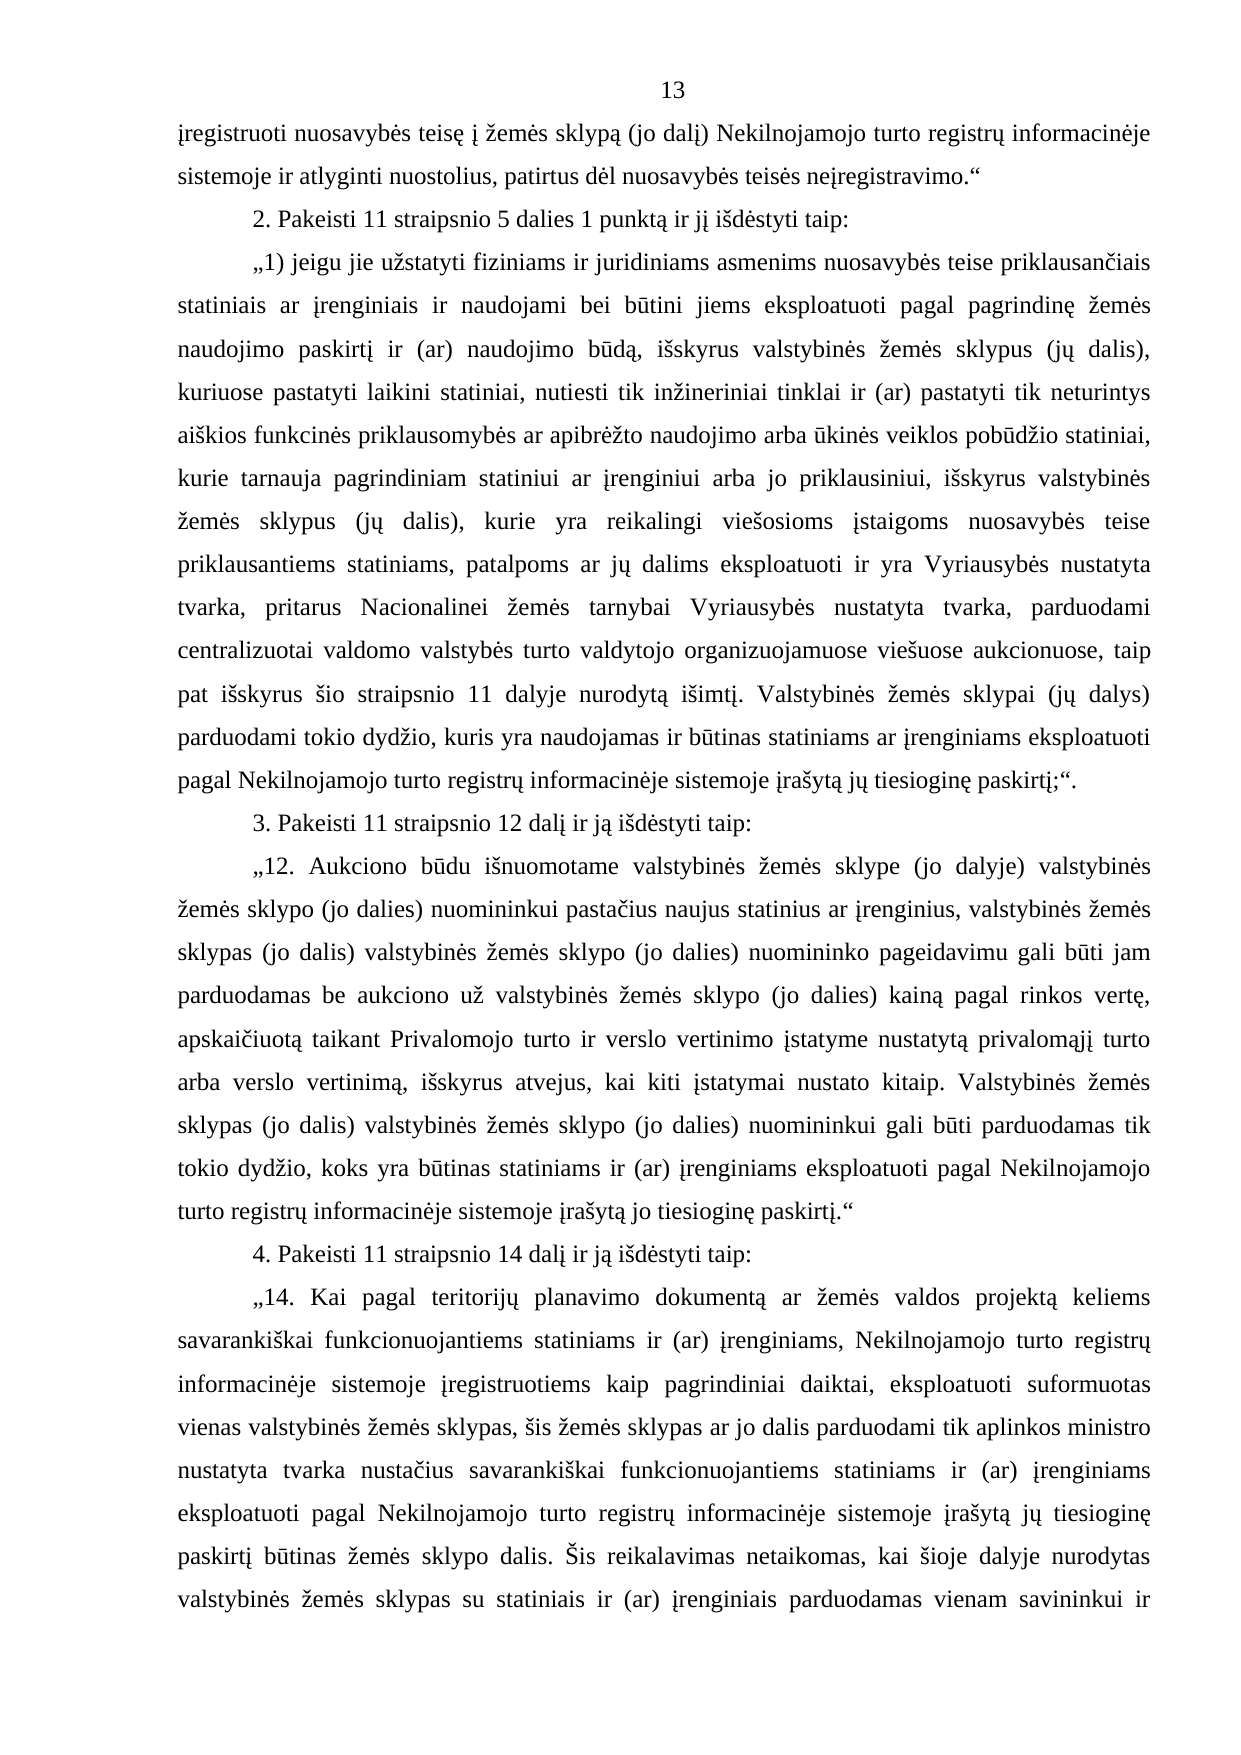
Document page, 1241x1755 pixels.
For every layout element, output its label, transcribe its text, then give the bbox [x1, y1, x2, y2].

text 3. Pakeisti 11 straipsnio 12 dalį ir ją išdėstyti taip: [177, 808, 1152, 837]
text 4. Pakeisti 11 straipsnio 14 dalį ir ją išdėstyti taip: [177, 1239, 1152, 1268]
text „1) jeigu jie užstatyti fiziniams ir juridiniams asmenims nuosavybės teise priklausančiais statiniais ar įrenginiais ir naudojami bei būtini jiems eksploatuoti pagal pagrindinę žemės naudojimo paskirtį ir (ar) naudojimo būdą, išskyrus valstybinės žemės sklypus (jų dalis), kuriuose pastatyti laikini statiniai, nutiesti tik inžineriniai tinklai ir (ar) pastatyti tik neturintys aiškios funkcinės priklausomybės ar apibrėžto naudojimo arba ūkinės veiklos pobūdžio statiniai, kurie tarnauja pagrindiniam statiniui ar įrenginiui arba jo priklausiniui, išskyrus valstybinės žemės sklypus (jų dalis), kurie yra reikalingi viešosioms įstaigoms nuosavybės teise priklausantiems statiniams, patalpoms ar jų dalims eksploatuoti ir yra Vyriausybės nustatyta tvarka, pritarus Nacionalinei žemės tarnybai Vyriausybės nustatyta tvarka, parduodami centralizuotai valdomo valstybės turto valdytojo organizuojamuose viešuose aukcionuose, taip pat išskyrus šio straipsnio 11 dalyje nurodytą išimtį. Valstybinės žemės sklypai (jų dalys) parduodami tokio dydžio, kuris yra naudojamas ir būtinas statiniams ar įrenginiams eksploatuoti pagal Nekilnojamojo turto registrų informacinėje sistemoje įrašytą jų tiesioginę paskirtį;“. [177, 247, 1152, 794]
text „12. Aukciono būdu išnuomotame valstybinės žemės sklype (jo dalyje) valstybinės žemės sklypo (jo dalies) nuomininkui pastačius naujus statinius ar įrenginius, valstybinės žemės sklypas (jo dalis) valstybinės žemės sklypo (jo dalies) nuomininko pageidavimu gali būti jam parduodamas be aukciono už valstybinės žemės sklypo (jo dalies) kainą pagal rinkos vertę, apskaičiuotą taikant Privalomojo turto ir verslo vertinimo įstatyme nustatytą privalomąjį turto arba verslo vertinimą, išskyrus atvejus, kai kiti įstatymai nustato kitaip. Valstybinės žemės sklypas (jo dalis) valstybinės žemės sklypo (jo dalies) nuomininkui gali būti parduodamas tik tokio dydžio, koks yra būtinas statiniams ir (ar) įrenginiams eksploatuoti pagal Nekilnojamojo turto registrų informacinėje sistemoje įrašytą jo tiesioginę paskirtį.“ [177, 851, 1152, 1225]
text „14. Kai pagal teritorijų planavimo dokumentą ar žemės valdos projektą keliems savarankiškai funkcionuojantiems statiniams ir (ar) įrenginiams, Nekilnojamojo turto registrų informacinėje sistemoje įregistruotiems kaip pagrindiniai daiktai, eksploatuoti suformuotas vienas valstybinės žemės sklypas, šis žemės sklypas ar jo dalis parduodami tik aplinkos ministro nustatyta tvarka nustačius savarankiškai funkcionuojantiems statiniams ir (ar) įrenginiams eksploatuoti pagal Nekilnojamojo turto registrų informacinėje sistemoje įrašytą jų tiesioginę paskirtį būtinas žemės sklypo dalis. Šis reikalavimas netaikomas, kai šioje dalyje nurodytas valstybinės žemės sklypas su statiniais ir (ar) įrenginiais parduodamas vienam savininkui ir [177, 1282, 1152, 1613]
text 2. Pakeisti 11 straipsnio 5 dalies 1 punktą ir jį išdėstyti taip: [177, 204, 1152, 233]
text įregistruoti nuosavybės teisę į žemės sklypą (jo dalį) Nekilnojamojo turto registrų informacinėje sistemoje ir atlyginti nuostolius, patirtus dėl nuosavybės teisės neįregistravimo.“ [177, 118, 1152, 190]
